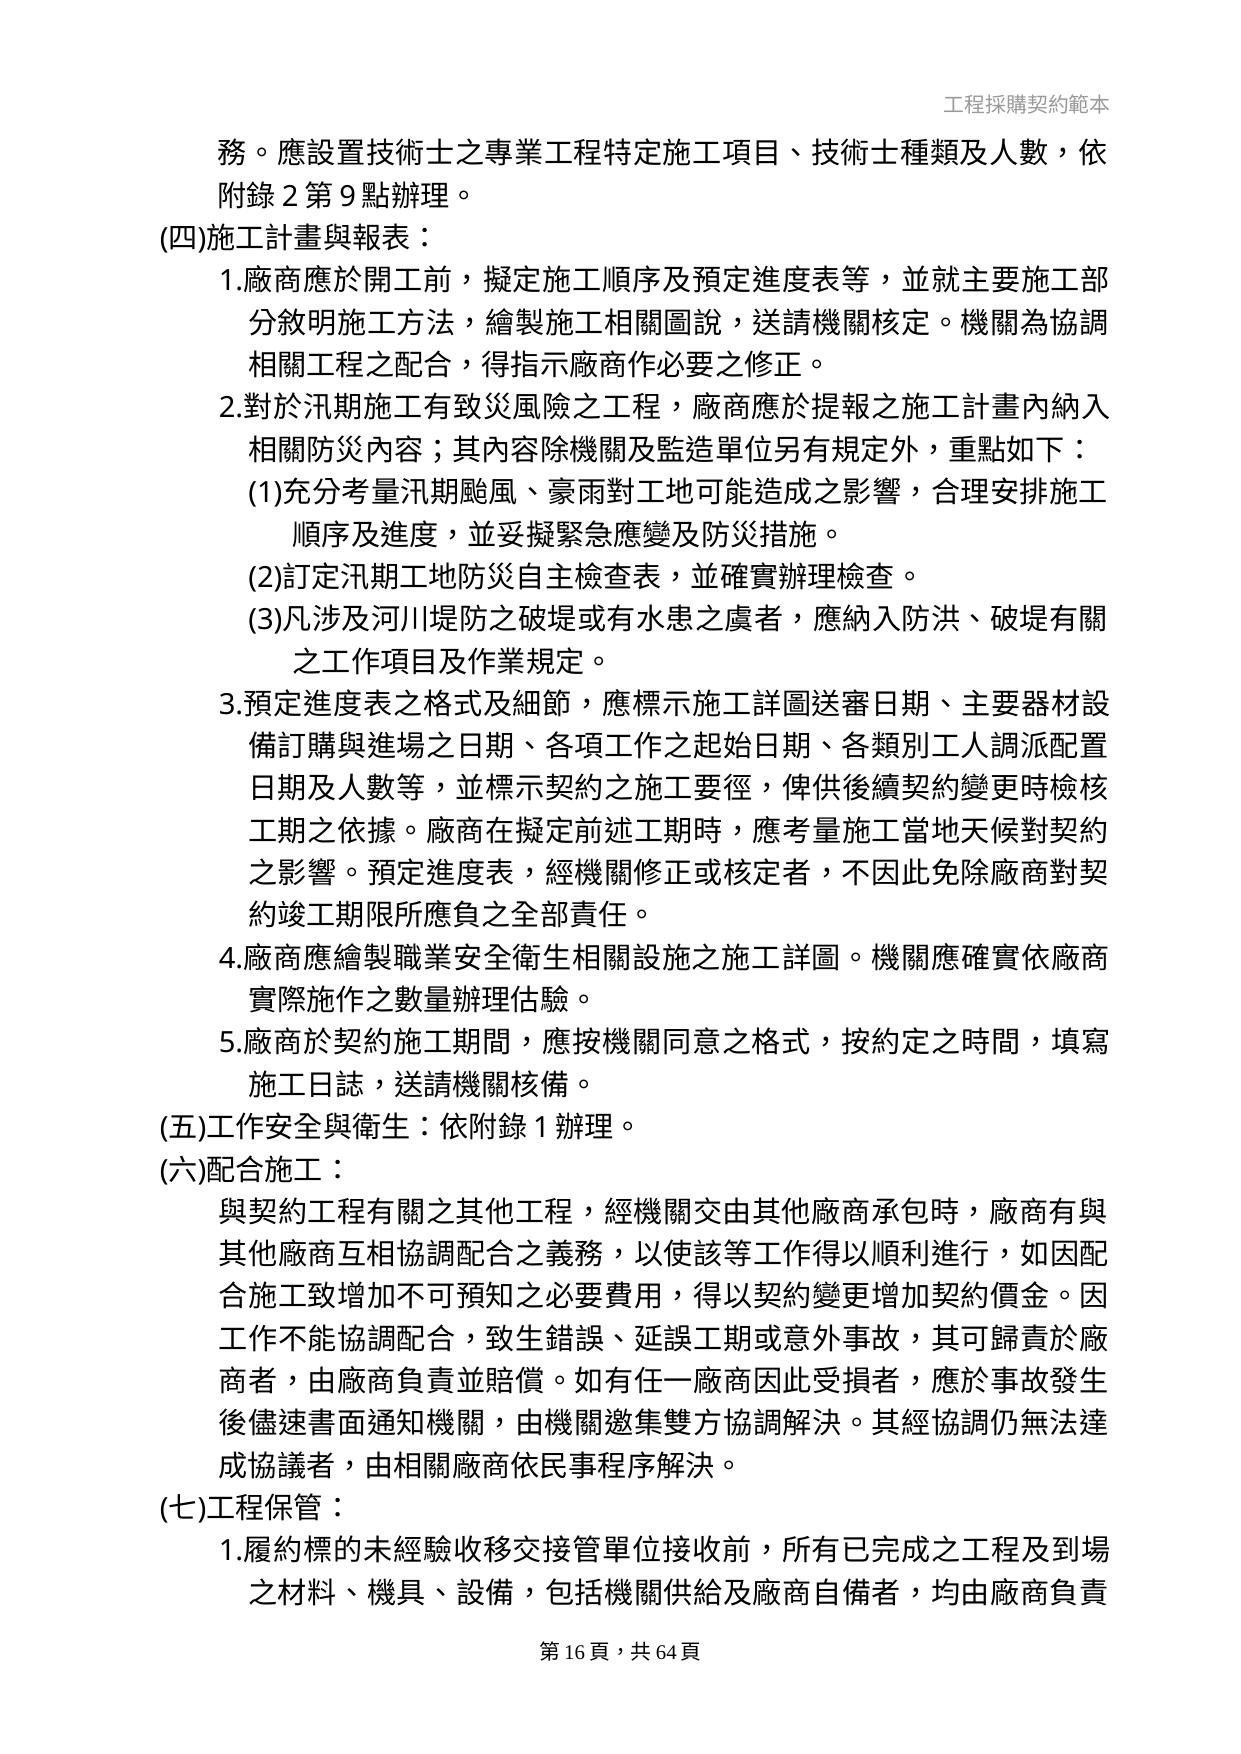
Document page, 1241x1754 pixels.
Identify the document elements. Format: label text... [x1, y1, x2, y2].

text 4.廠商應繪製職業安全衛生相關設施之施工詳圖。機關應確實依廠商實際施作之數量辦理估驗。 [218, 934, 1110, 1019]
text 與契約工程有關之其他工程，經機關交由其他廠商承包時，廠商有與其他廠商互相協調配合之義務，以使該等工作得以順利進行，如因配合施工致增加不可預知之必要費用，得以契約變更增加契約價金。因工作不能協調配合，致生錯誤、延誤工期或意外事故，其可歸責於廠商者，由廠商負責並賠償。如有任一廠商因此受損者，應於事故發生後儘速書面通知機關，由機關邀集雙方協調解決。其經協調仍無法達成協議者，由相關廠商依民事程序解決。 [218, 1188, 1110, 1484]
text 務。應設置技術士之專業工程特定施工項目、技術士種類及人數，依附錄2第9點辦理。 [159, 130, 1110, 214]
text (3)凡涉及河川堤防之破堤或有水患之虞者，應納入防洪、破堤有關之工作項目及作業規定。 [248, 596, 1110, 680]
text (六)配合施工： [159, 1146, 1110, 1188]
text (五)工作安全與衛生：依附錄1辦理。 [159, 1104, 1110, 1146]
text 2.對於汛期施工有致災風險之工程，廠商應於提報之施工計畫內納入相關防災內容；其內容除機關及監造單位另有規定外，重點如下： [218, 384, 1110, 469]
text (七)工程保管： [159, 1484, 1110, 1527]
text (1)充分考量汛期颱風、豪雨對工地可能造成之影響，合理安排施工順序及進度，並妥擬緊急應變及防災措施。 [248, 469, 1110, 553]
text (2)訂定汛期工地防災自主檢查表，並確實辦理檢查。 [248, 553, 1110, 596]
text 3.預定進度表之格式及細節，應標示施工詳圖送審日期、主要器材設備訂購與進場之日期、各項工作之起始日期、各類別工人調派配置日期及人數等，並標示契約之施工要徑，俾供後續契約變更時檢核工期之依據。廠商在擬定前述工期時，應考量施工當地天候對契約之影響。預定進度表，經機關修正或核定者，不因此免除廠商對契約竣工期限所應負之全部責任。 [218, 680, 1110, 934]
text 1.廠商應於開工前，擬定施工順序及預定進度表等，並就主要施工部分敘明施工方法，繪製施工相關圖說，送請機關核定。機關為協調相關工程之配合，得指示廠商作必要之修正。 [218, 257, 1110, 384]
text (四)施工計畫與報表： [159, 214, 1110, 257]
text 1.履約標的未經驗收移交接管單位接收前，所有已完成之工程及到場之材料、機具、設備，包括機關供給及廠商自備者，均由廠商負責 [218, 1527, 1110, 1612]
text 5.廠商於契約施工期間，應按機關同意之格式，按約定之時間，填寫施工日誌，送請機關核備。 [218, 1019, 1110, 1104]
